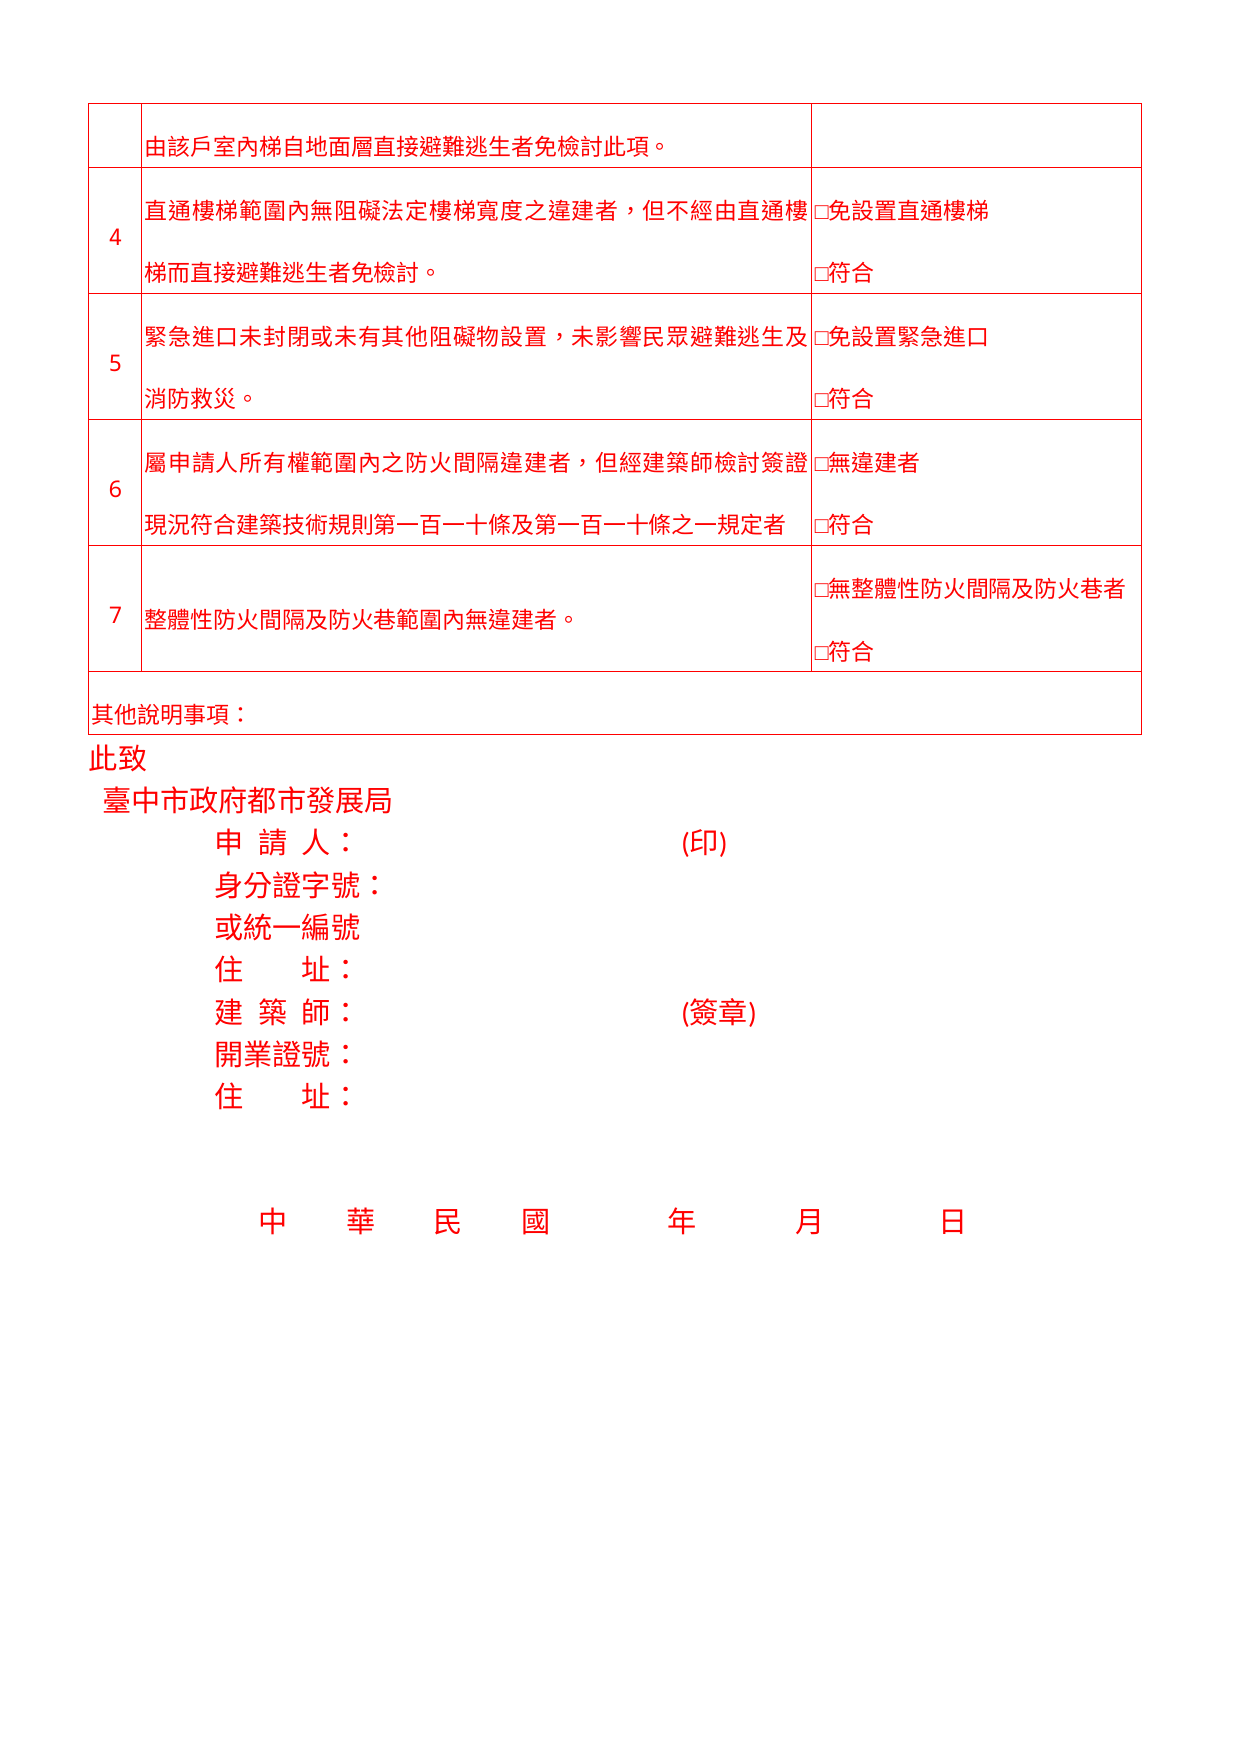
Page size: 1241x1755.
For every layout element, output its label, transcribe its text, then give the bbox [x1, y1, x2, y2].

text 住 址：臺中市○○區 [89, 1074, 1137, 1116]
table_cell 緊急進口未封閉或未有其他阻礙物設置，未影響民眾避難逃生及消防救災。 [142, 294, 811, 419]
text 開業證號： [89, 1031, 1137, 1074]
table_cell 4 [89, 168, 141, 293]
text 身分證字號： [89, 862, 1137, 904]
table_cell 由該戶室內梯自地面層直接避難逃生者免檢討此項。 [142, 104, 811, 167]
text 此致 [89, 735, 1137, 778]
table_cell 直通樓梯範圍內無阻礙法定樓梯寬度之違建者，但不經由直通樓梯而直接避難逃生者免檢討。 [142, 168, 811, 293]
text 臺中市政府都市發展局 [89, 778, 1137, 820]
table_cell 7 [89, 546, 141, 671]
table_cell [812, 104, 1141, 167]
table_cell [89, 104, 141, 167]
table_cell □免設置直通樓梯 □符合 [812, 168, 1141, 293]
table_cell □免設置緊急進口 □符合 [812, 294, 1141, 419]
table_cell □無整體性防火間隔及防火巷者 □符合 [812, 546, 1141, 671]
text 中 華 民 國 年 00 月 00 日 [89, 1178, 1137, 1241]
table_cell 6 [89, 420, 141, 545]
text 或統一編號 [89, 904, 1137, 947]
table_cell 5 [89, 294, 141, 419]
text 住 址：臺中市○○區○○路○○號 [89, 947, 1137, 989]
table_cell □無違建者 □符合 [812, 420, 1141, 545]
text 建 築 師：○○○ (簽章) [89, 989, 1137, 1031]
table_cell 屬申請人所有權範圍內之防火間隔違建者，但經建築師檢討簽證現況符合建築技術規則第一百一十條及第一百一十條之一規定者 [142, 420, 811, 545]
table_cell 整體性防火間隔及防火巷範圍內無違建者。 [142, 546, 811, 671]
text 申 請 人：○○○ (印) [89, 820, 1137, 862]
table_cell 其他說明事項： [89, 672, 1141, 734]
